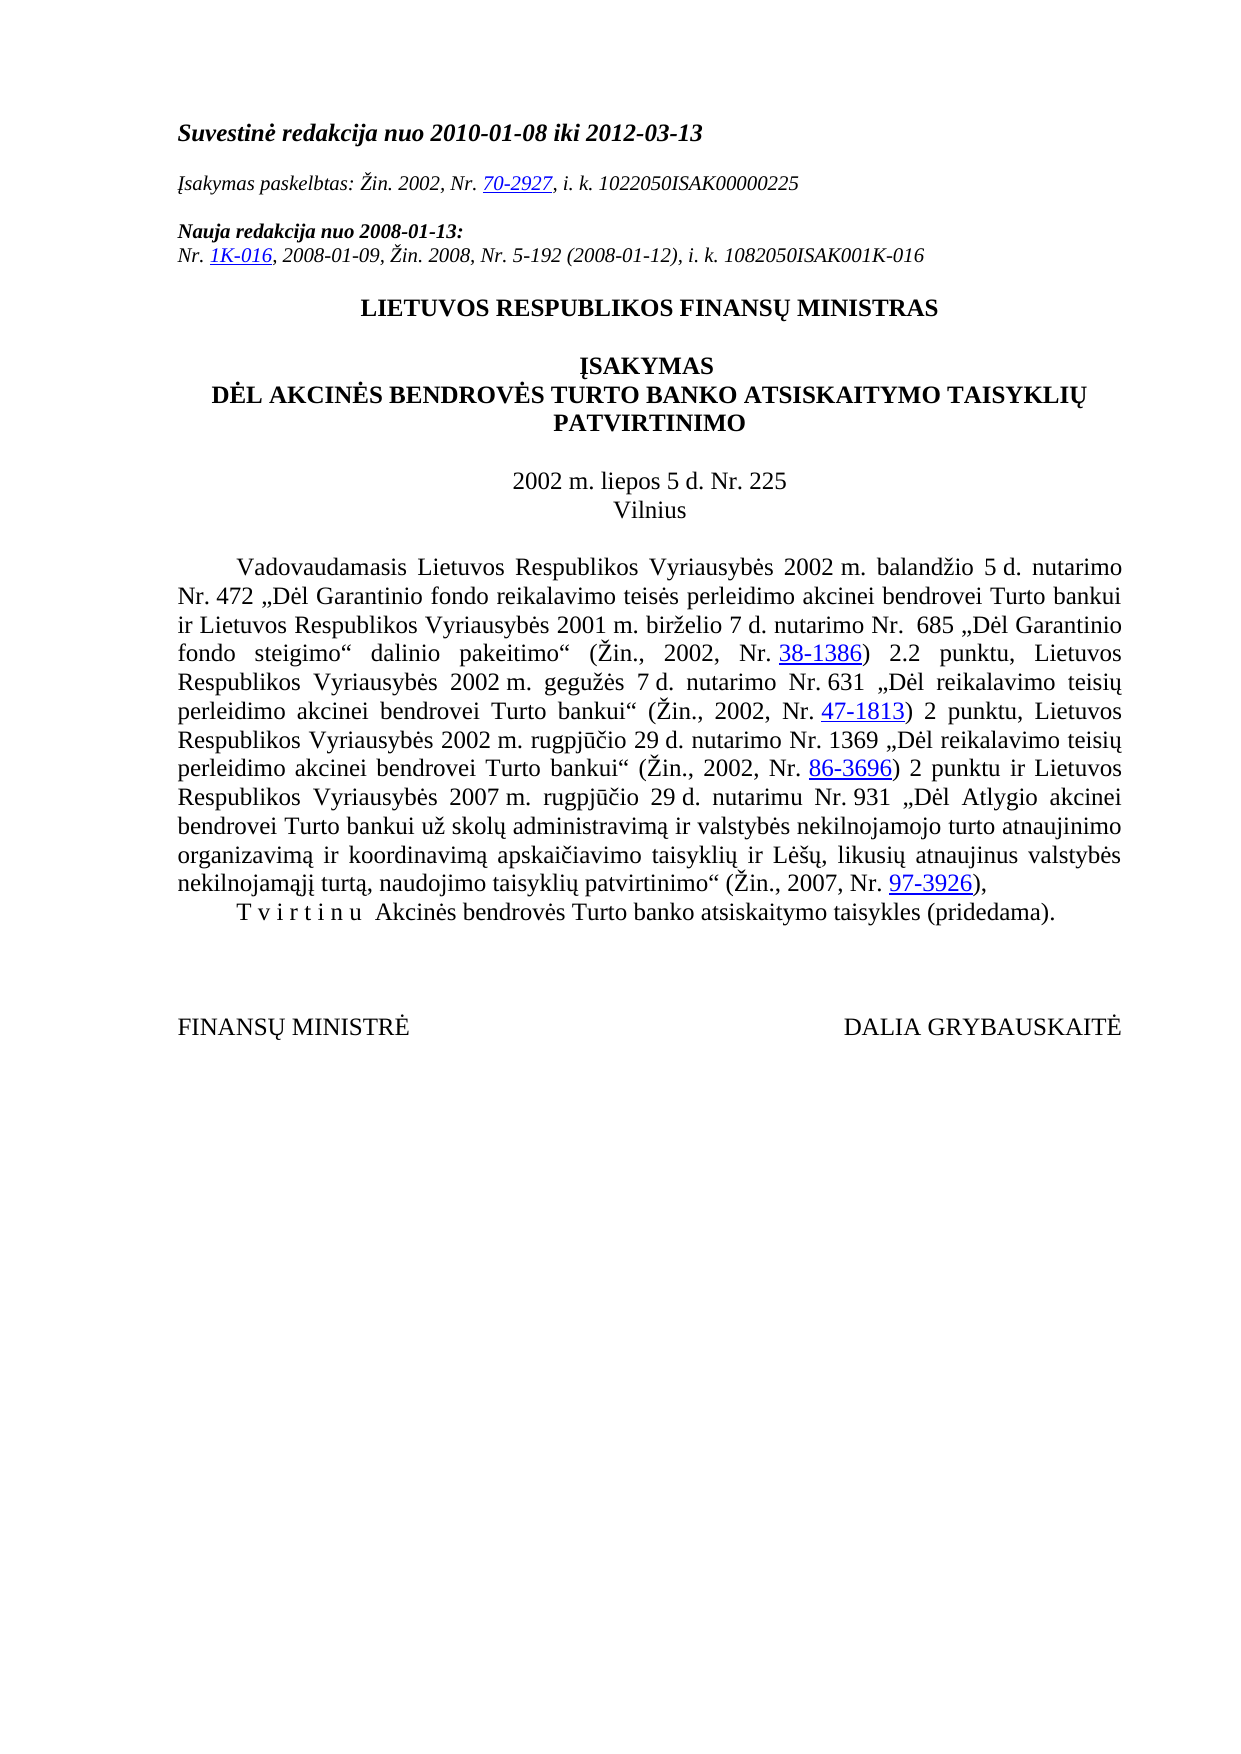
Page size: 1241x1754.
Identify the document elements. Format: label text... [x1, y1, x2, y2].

text LIETUVOS RESPUBLIKOS FINANSŲ MINISTRAS [177, 293, 1122, 322]
text Vadovaudamasis Lietuvos Respublikos Vyriausybės 2002 m. balandžio 5 d. nutarimo Nr. 472 „Dėl Garantinio fondo reikalavimo teisės perleidimo akcinei bendrovei Turto bankui ir Lietuvos Respublikos Vyriausybės 2001 m. birželio 7 d. nutarimo Nr. 685 „Dėl Garantinio fondo steigimo“ dalinio pakeitimo“ (Žin., 2002, Nr. 38-1386) 2.2 punktu, Lietuvos Respublikos Vyriausybės 2002 m. gegužės 7 d. nutarimo Nr. 631 „Dėl reikalavimo teisių perleidimo akcinei bendrovei Turto bankui“ (Žin., 2002, Nr. 47-1813) 2 punktu, Lietuvos Respublikos Vyriausybės 2002 m. rugpjūčio 29 d. nutarimo Nr. 1369 „Dėl reikalavimo teisių perleidimo akcinei bendrovei Turto bankui“ (Žin., 2002, Nr. 86-3696) 2 punktu ir Lietuvos Respublikos Vyriausybės 2007 m. rugpjūčio 29 d. nutarimu Nr. 931 „Dėl Atlygio akcinei bendrovei Turto bankui už skolų administravimą ir valstybės nekilnojamojo turto atnaujinimo organizavimą ir koordinavimą apskaičiavimo taisyklių ir Lėšų, likusių atnaujinus valstybės nekilnojamąjį turtą, naudojimo taisyklių patvirtinimo“ (Žin., 2007, Nr. 97-3926), [177, 552, 1122, 897]
text Tvirtinu Akcinės bendrovės Turto banko atsiskaitymo taisykles (pridedama). [177, 897, 1122, 926]
text Suvestinė redakcija nuo 2010-01-08 iki 2012-03-13 [177, 118, 1122, 147]
text Nauja redakcija nuo 2008-01-13: [177, 219, 1122, 243]
text Įsakymas paskelbtas: Žin. 2002, Nr. 70-2927, i. k. 1022050ISAK00000225 [177, 171, 1122, 195]
text Nr. 1K-016, 2008-01-09, Žin. 2008, Nr. 5-192 (2008-01-12), i. k. 1082050ISAK001K-016 [177, 243, 1122, 267]
text ĮSAKYMAS [177, 351, 1122, 380]
text FINANSŲ MINISTRĖ DALIA GRYBAUSKAITĖ [177, 1012, 1122, 1041]
text 2002 m. liepos 5 d. Nr. 225 [177, 466, 1122, 495]
text Vilnius [177, 495, 1122, 523]
text DĖL AKCINĖS BENDROVĖS TURTO BANKO ATSISKAITYMO TAISYKLIŲ PATVIRTINIMO [177, 380, 1122, 437]
